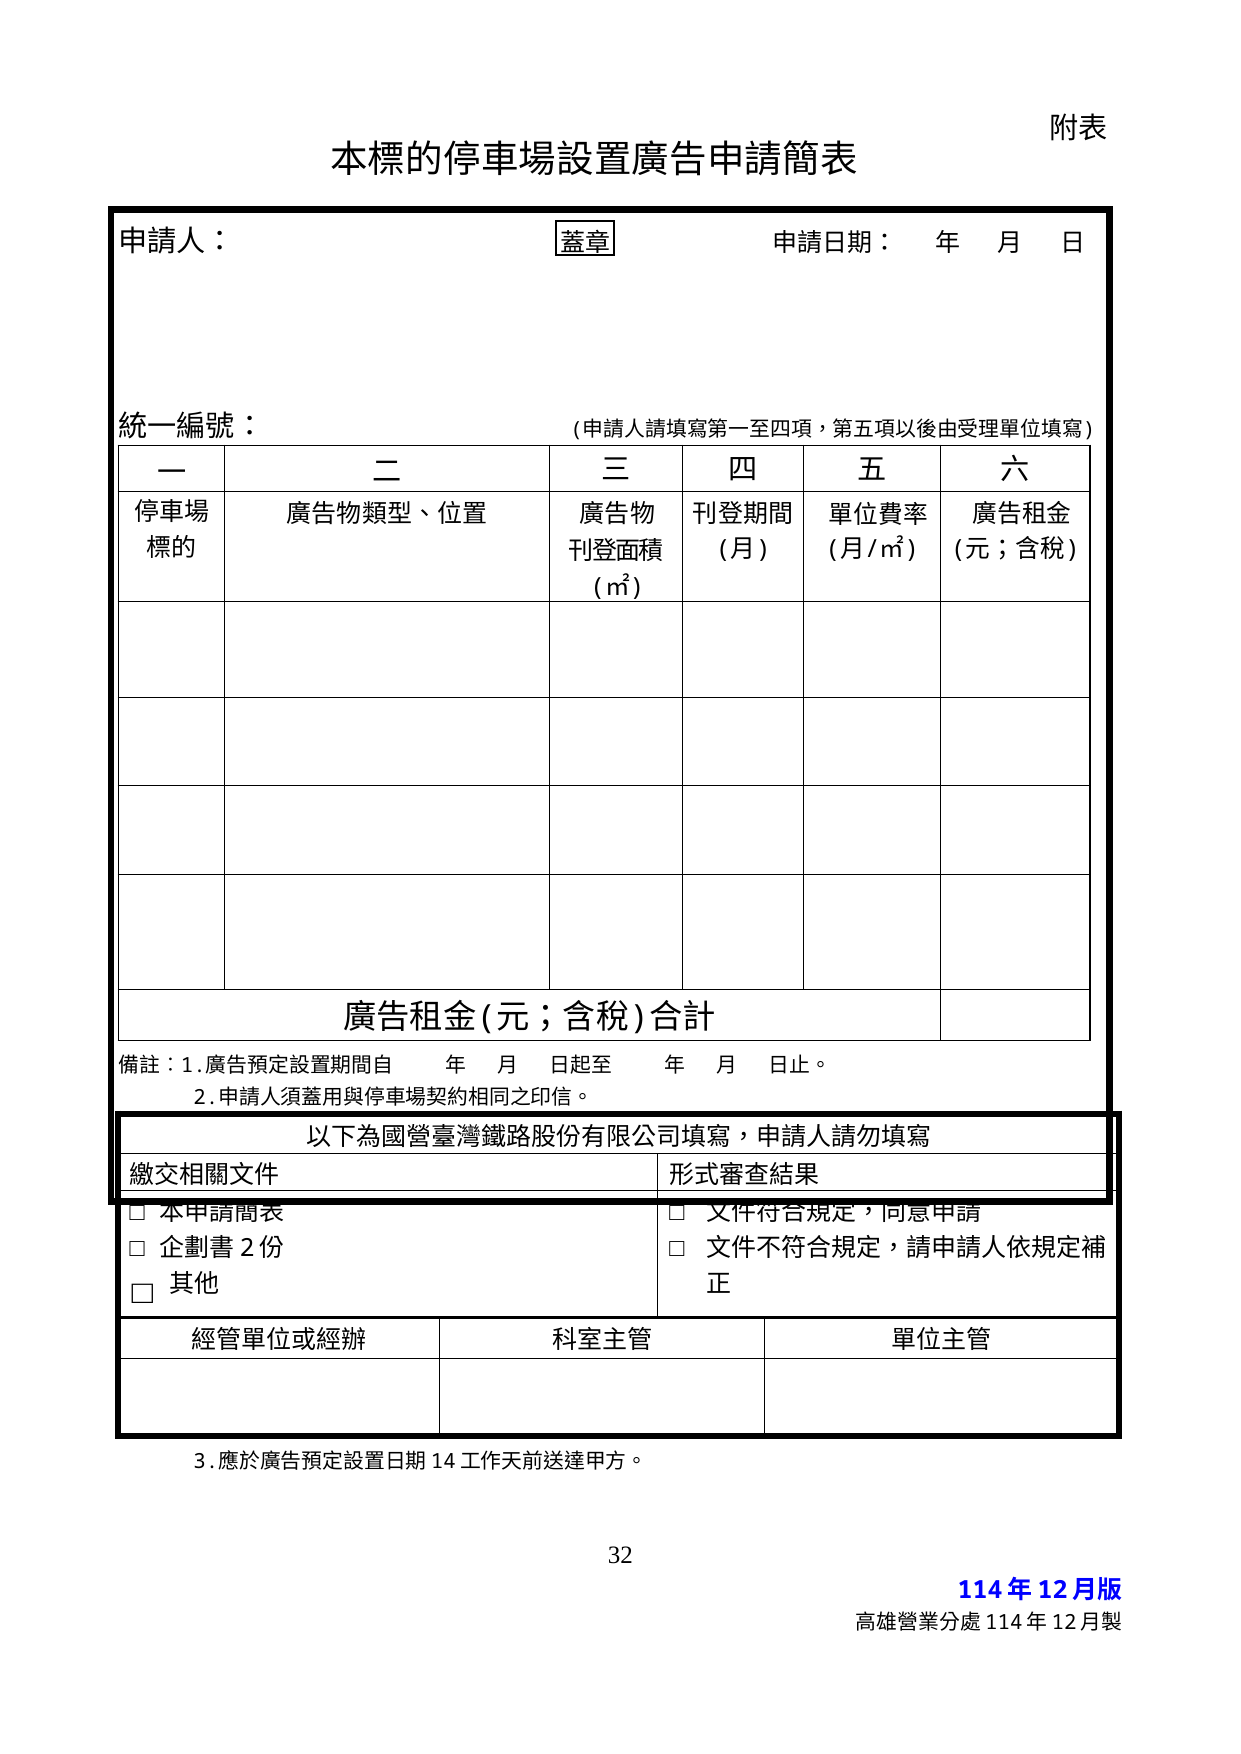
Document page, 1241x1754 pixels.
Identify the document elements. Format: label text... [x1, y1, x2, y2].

table_cell [683, 698, 803, 785]
table_header 一 [119, 446, 224, 491]
table_cell [804, 602, 940, 697]
table_cell [683, 875, 803, 989]
table_cell [941, 875, 1089, 989]
table_cell 廣告物類型、位置 [225, 492, 549, 601]
text 附表 [1053, 119, 1062, 140]
table_cell 文件符合規定，同意申請 文件不符合規定，請申請人依規定補正 [658, 1191, 1116, 1316]
text 本標的停車場設置廣告申請簡表 [118, 140, 1069, 179]
table_cell [225, 786, 549, 874]
table_header 以下為國營臺灣鐵路股份有限公司填寫，申請人請勿填寫 [121, 1117, 1106, 1153]
table_cell [941, 990, 1089, 1040]
table_cell 單位主管 [765, 1319, 1116, 1358]
table_cell [683, 602, 803, 697]
table_cell [119, 698, 224, 785]
table_cell [440, 1359, 764, 1432]
table_cell 廣告物 刊登面積(㎡) [550, 492, 682, 601]
text 統一編號： (申請人請填寫第一至四項，第五項以後由受理單位填寫) [118, 402, 1106, 444]
table_cell [225, 698, 549, 785]
table_cell 科室主管 [440, 1319, 764, 1358]
text 附表 [118, 119, 1051, 140]
table_cell 刊登期間 (月) [683, 492, 803, 601]
table_cell 繳交相關文件 [121, 1154, 657, 1190]
table_cell [941, 602, 1089, 697]
table_cell [121, 1191, 657, 1198]
table_cell [804, 875, 940, 989]
table_header 六 [941, 446, 1089, 491]
table_cell [804, 698, 940, 785]
table_cell [550, 786, 682, 874]
table_cell [550, 602, 682, 697]
table_cell [119, 602, 224, 697]
table_cell 廣告租金(元；含稅)合計 [119, 990, 940, 1040]
table_cell 形式審查結果 [658, 1154, 1106, 1190]
table_cell [804, 786, 940, 874]
table_cell [550, 875, 682, 989]
text 申請人： 蓋章 申請日期： 年 月 日 [118, 218, 1106, 260]
table_cell □ 本申請簡表 □ 企劃書2份 其他 [121, 1205, 657, 1316]
table_cell [683, 786, 803, 874]
table_header 五 [804, 446, 940, 491]
text 3.應於廣告預定設置日期14工作天前送達甲方。 [118, 1439, 1162, 1476]
table_cell [225, 602, 549, 697]
table_header 四 [683, 446, 803, 491]
text 附表 [1087, 119, 1107, 140]
table_cell [121, 1359, 439, 1432]
table_cell [119, 875, 224, 989]
table_cell 停車場 標的 [119, 492, 224, 601]
text 附表 [1074, 119, 1091, 140]
table_cell [941, 698, 1089, 785]
table_cell [765, 1359, 1116, 1432]
table_header 二 [225, 446, 549, 491]
text 2.申請人須蓋用與停車場契約相同之印信。 [118, 1080, 1106, 1111]
table_cell 經管單位或經辦 [121, 1319, 439, 1358]
table_cell [225, 875, 549, 989]
text 備註︰1.廣告預定設置期間自 年 月 日起至 年 月 日止。 [118, 1041, 1069, 1080]
table_cell [550, 698, 682, 785]
table_header 三 [550, 446, 682, 491]
text 附表 [1064, 119, 1072, 140]
table_cell [119, 786, 224, 874]
table_cell [941, 786, 1089, 874]
table_cell 單位費率 (月/㎡) [804, 492, 940, 601]
table_cell 廣告租金 (元；含稅) [941, 492, 1089, 601]
